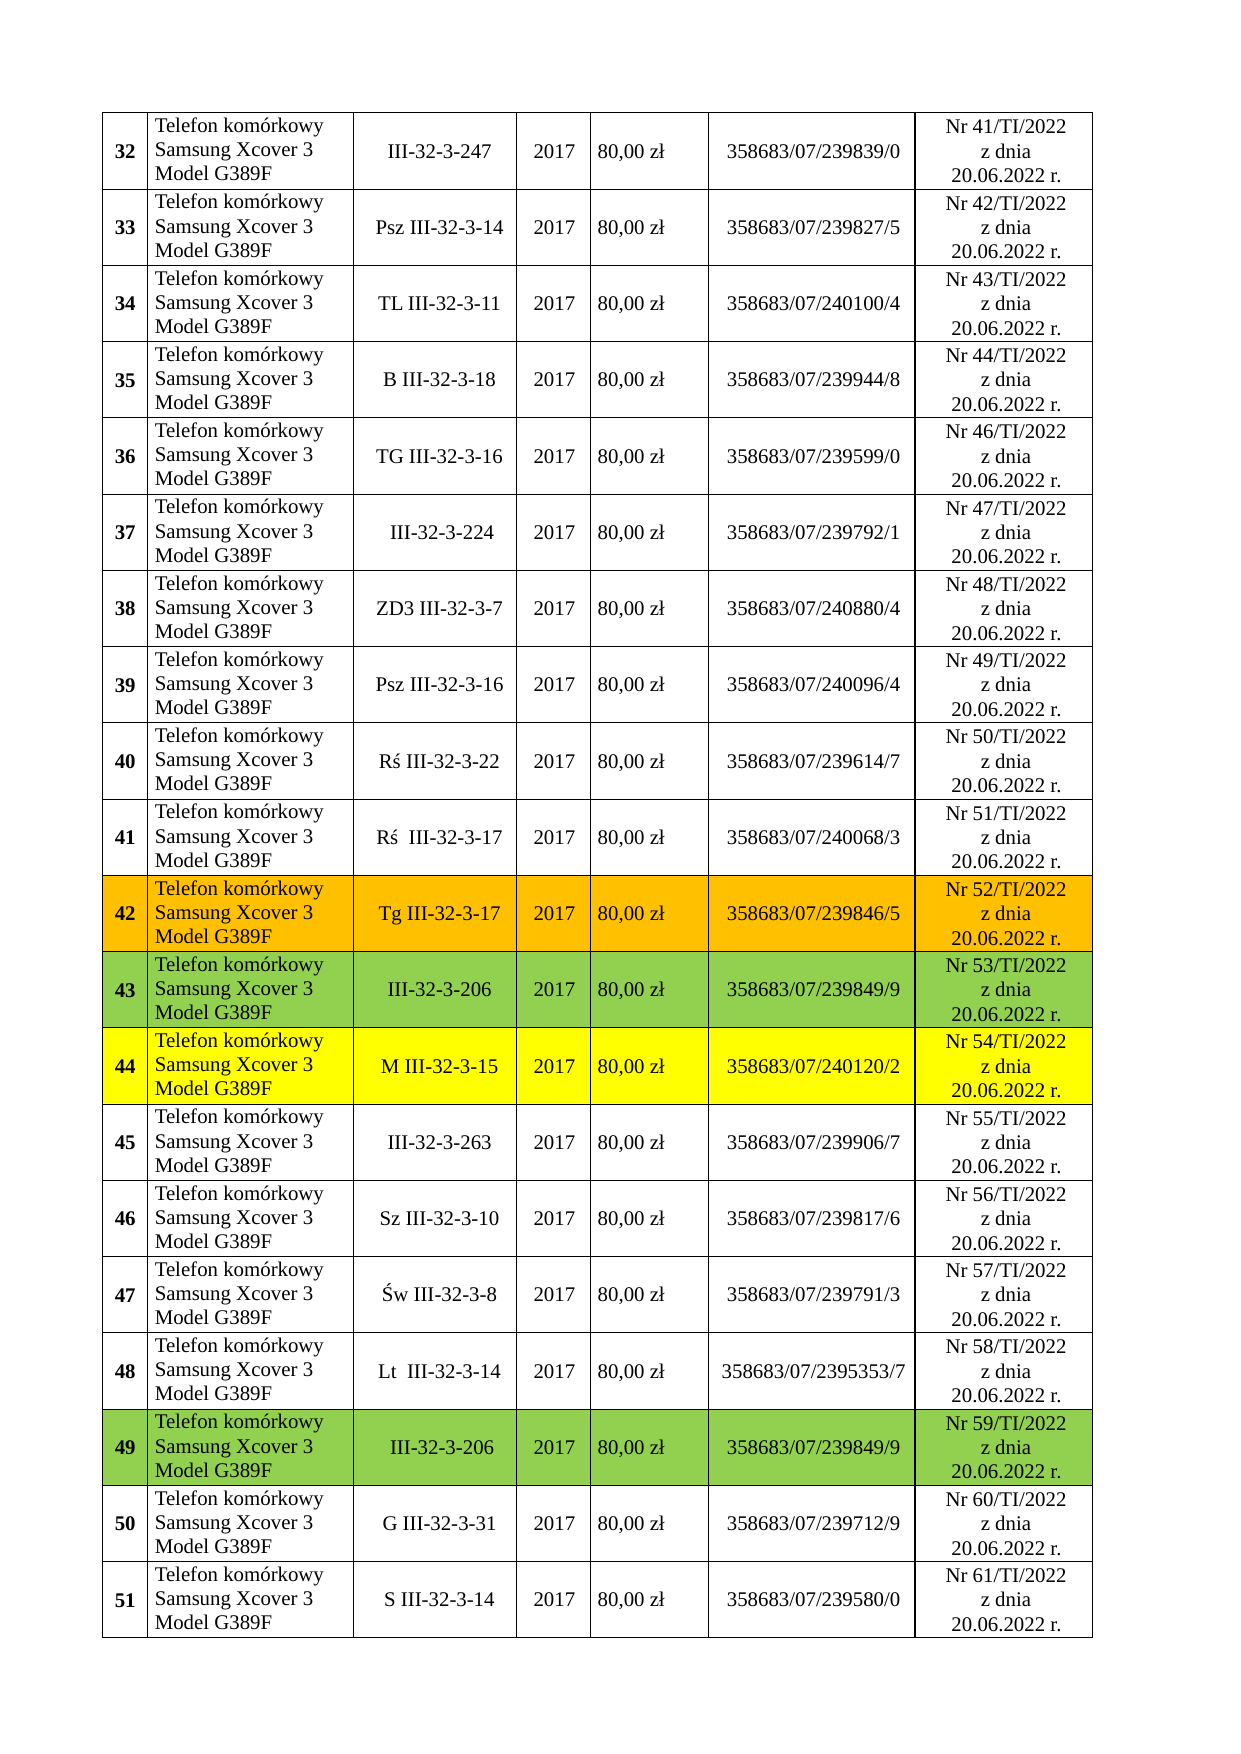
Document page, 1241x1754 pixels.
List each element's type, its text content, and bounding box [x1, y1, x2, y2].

table_cell 358683/07/239944/8 [709, 342, 914, 417]
table_cell Telefon komórkowy Samsung Xcover 3 Model G389F [148, 876, 353, 951]
table_cell ZD3 III-32-3-7 [354, 571, 516, 646]
table_cell Telefon komórkowy Samsung Xcover 3 Model G389F [148, 1105, 353, 1180]
table_cell 80,00 zł [591, 1257, 708, 1332]
table_cell G III-32-3-31 [354, 1486, 516, 1561]
table_cell Telefon komórkowy Samsung Xcover 3 Model G389F [148, 800, 353, 875]
table_cell Nr 46/TI/2022 z dnia 20.06.2022 r. [916, 418, 1092, 493]
table_cell 33 [103, 190, 147, 265]
table_cell 80,00 zł [591, 266, 708, 341]
table_cell Psz III-32-3-14 [354, 190, 516, 265]
table_cell Nr 58/TI/2022 z dnia 20.06.2022 r. [916, 1333, 1092, 1408]
table_cell 38 [103, 571, 147, 646]
table_cell 358683/07/240100/4 [709, 266, 914, 341]
table_cell 358683/07/239906/7 [709, 1105, 914, 1180]
table_cell Nr 61/TI/2022 z dnia 20.06.2022 r. [916, 1562, 1092, 1637]
table_cell TL III-32-3-11 [354, 266, 516, 341]
table_cell 358683/07/239849/9 [709, 1410, 914, 1485]
table_cell 2017 [517, 495, 590, 570]
table_cell 358683/07/240096/4 [709, 647, 914, 722]
table_cell 80,00 zł [591, 1410, 708, 1485]
table_cell 80,00 zł [591, 1486, 708, 1561]
table_cell 49 [103, 1410, 147, 1485]
table_cell Nr 53/TI/2022 z dnia 20.06.2022 r. [916, 952, 1092, 1027]
table_cell 48 [103, 1333, 147, 1408]
table_cell 2017 [517, 1028, 590, 1103]
table_cell S III-32-3-14 [354, 1562, 516, 1637]
table_cell 2017 [517, 800, 590, 875]
table_cell Nr 56/TI/2022 z dnia 20.06.2022 r. [916, 1181, 1092, 1256]
table_cell III-32-3-206 [354, 1410, 516, 1485]
table_cell Telefon komórkowy Samsung Xcover 3 Model G389F [148, 1028, 353, 1103]
table_cell 2017 [517, 1410, 590, 1485]
table_cell 50 [103, 1486, 147, 1561]
table_cell 2017 [517, 952, 590, 1027]
table_cell 47 [103, 1257, 147, 1332]
table_cell 358683/07/2395353/7 [709, 1333, 914, 1408]
table_cell Telefon komórkowy Samsung Xcover 3 Model G389F [148, 952, 353, 1027]
table_cell TG III-32-3-16 [354, 418, 516, 493]
table_cell Nr 59/TI/2022 z dnia 20.06.2022 r. [916, 1410, 1092, 1485]
table_cell 358683/07/239791/3 [709, 1257, 914, 1332]
table_cell Nr 55/TI/2022 z dnia 20.06.2022 r. [916, 1105, 1092, 1180]
table_cell B III-32-3-18 [354, 342, 516, 417]
table_cell 41 [103, 800, 147, 875]
table_cell Telefon komórkowy Samsung Xcover 3 Model G389F [148, 1181, 353, 1256]
table_cell 39 [103, 647, 147, 722]
table_cell Psz III-32-3-16 [354, 647, 516, 722]
table_cell 2017 [517, 266, 590, 341]
table_cell Nr 43/TI/2022 z dnia 20.06.2022 r. [916, 266, 1092, 341]
table_cell Telefon komórkowy Samsung Xcover 3 Model G389F [148, 1562, 353, 1637]
table_cell 80,00 zł [591, 1562, 708, 1637]
table_cell 51 [103, 1562, 147, 1637]
table_cell 35 [103, 342, 147, 417]
table_cell Rś III-32-3-22 [354, 723, 516, 798]
table_cell Lt III-32-3-14 [354, 1333, 516, 1408]
table_cell Św III-32-3-8 [354, 1257, 516, 1332]
table_cell 358683/07/239712/9 [709, 1486, 914, 1561]
table_cell 80,00 zł [591, 418, 708, 493]
table_cell 2017 [517, 1486, 590, 1561]
table_cell Telefon komórkowy Samsung Xcover 3 Model G389F [148, 190, 353, 265]
table_cell III-32-3-206 [354, 952, 516, 1027]
table_cell 2017 [517, 876, 590, 951]
table_cell 2017 [517, 647, 590, 722]
table_cell 80,00 zł [591, 342, 708, 417]
table_cell Nr 50/TI/2022 z dnia 20.06.2022 r. [916, 723, 1092, 798]
table_cell Sz III-32-3-10 [354, 1181, 516, 1256]
table_cell 358683/07/240880/4 [709, 571, 914, 646]
table_cell 80,00 zł [591, 495, 708, 570]
table_cell 358683/07/239817/6 [709, 1181, 914, 1256]
table_cell 2017 [517, 190, 590, 265]
table_cell III-32-3-224 [354, 495, 516, 570]
table_cell Nr 52/TI/2022 z dnia 20.06.2022 r. [916, 876, 1092, 951]
table_cell Nr 47/TI/2022 z dnia 20.06.2022 r. [916, 495, 1092, 570]
table_cell 80,00 zł [591, 1181, 708, 1256]
table_cell Telefon komórkowy Samsung Xcover 3 Model G389F [148, 1486, 353, 1561]
table_cell Nr 51/TI/2022 z dnia 20.06.2022 r. [916, 800, 1092, 875]
table_cell 45 [103, 1105, 147, 1180]
table_cell Nr 57/TI/2022 z dnia 20.06.2022 r. [916, 1257, 1092, 1332]
table_cell 358683/07/239580/0 [709, 1562, 914, 1637]
table_cell 358683/07/239792/1 [709, 495, 914, 570]
table_cell 46 [103, 1181, 147, 1256]
table_cell 80,00 zł [591, 647, 708, 722]
table_cell 358683/07/239827/5 [709, 190, 914, 265]
table_cell 2017 [517, 723, 590, 798]
table_cell 32 [103, 113, 147, 188]
table_cell 2017 [517, 1257, 590, 1332]
table_cell Telefon komórkowy Samsung Xcover 3 Model G389F [148, 1410, 353, 1485]
table_cell 2017 [517, 342, 590, 417]
table_cell 2017 [517, 1181, 590, 1256]
table_cell 358683/07/239839/0 [709, 113, 914, 188]
table_cell Telefon komórkowy Samsung Xcover 3 Model G389F [148, 571, 353, 646]
table_cell 44 [103, 1028, 147, 1103]
table_cell 2017 [517, 418, 590, 493]
table_cell 358683/07/239614/7 [709, 723, 914, 798]
table_cell 80,00 zł [591, 190, 708, 265]
table_cell 80,00 zł [591, 1333, 708, 1408]
table_cell Nr 42/TI/2022 z dnia 20.06.2022 r. [916, 190, 1092, 265]
table_cell Nr 60/TI/2022 z dnia 20.06.2022 r. [916, 1486, 1092, 1561]
table_cell 358683/07/239846/5 [709, 876, 914, 951]
table_cell Telefon komórkowy Samsung Xcover 3 Model G389F [148, 113, 353, 188]
table_cell Nr 48/TI/2022 z dnia 20.06.2022 r. [916, 571, 1092, 646]
table_cell 2017 [517, 1105, 590, 1180]
table_cell 80,00 zł [591, 723, 708, 798]
table_cell Telefon komórkowy Samsung Xcover 3 Model G389F [148, 647, 353, 722]
table_cell 80,00 zł [591, 1028, 708, 1103]
table_cell 43 [103, 952, 147, 1027]
table_cell Telefon komórkowy Samsung Xcover 3 Model G389F [148, 1333, 353, 1408]
table_cell Nr 41/TI/2022 z dnia 20.06.2022 r. [916, 113, 1092, 188]
table_cell Telefon komórkowy Samsung Xcover 3 Model G389F [148, 266, 353, 341]
table_cell 358683/07/240120/2 [709, 1028, 914, 1103]
table_cell 80,00 zł [591, 800, 708, 875]
table_cell 80,00 zł [591, 571, 708, 646]
table_cell 37 [103, 495, 147, 570]
table_cell M III-32-3-15 [354, 1028, 516, 1103]
table_cell Telefon komórkowy Samsung Xcover 3 Model G389F [148, 723, 353, 798]
table_cell 36 [103, 418, 147, 493]
table_cell 80,00 zł [591, 1105, 708, 1180]
table_cell 2017 [517, 113, 590, 188]
table_cell Nr 44/TI/2022 z dnia 20.06.2022 r. [916, 342, 1092, 417]
table_cell III-32-3-263 [354, 1105, 516, 1180]
table_cell Telefon komórkowy Samsung Xcover 3 Model G389F [148, 1257, 353, 1332]
table_cell Nr 54/TI/2022 z dnia 20.06.2022 r. [916, 1028, 1092, 1103]
table_cell Telefon komórkowy Samsung Xcover 3 Model G389F [148, 495, 353, 570]
table_cell 2017 [517, 1333, 590, 1408]
table_cell Telefon komórkowy Samsung Xcover 3 Model G389F [148, 342, 353, 417]
table_cell 2017 [517, 1562, 590, 1637]
table_cell III-32-3-247 [354, 113, 516, 188]
table_cell 80,00 zł [591, 113, 708, 188]
table_cell 2017 [517, 571, 590, 646]
table_cell Rś III-32-3-17 [354, 800, 516, 875]
table_cell 80,00 zł [591, 876, 708, 951]
table_cell 358683/07/240068/3 [709, 800, 914, 875]
table_cell 34 [103, 266, 147, 341]
table_cell Tg III-32-3-17 [354, 876, 516, 951]
table_cell 80,00 zł [591, 952, 708, 1027]
table_cell Telefon komórkowy Samsung Xcover 3 Model G389F [148, 418, 353, 493]
table_cell 358683/07/239849/9 [709, 952, 914, 1027]
table_cell 358683/07/239599/0 [709, 418, 914, 493]
table_cell 42 [103, 876, 147, 951]
table_cell 40 [103, 723, 147, 798]
table_cell Nr 49/TI/2022 z dnia 20.06.2022 r. [916, 647, 1092, 722]
